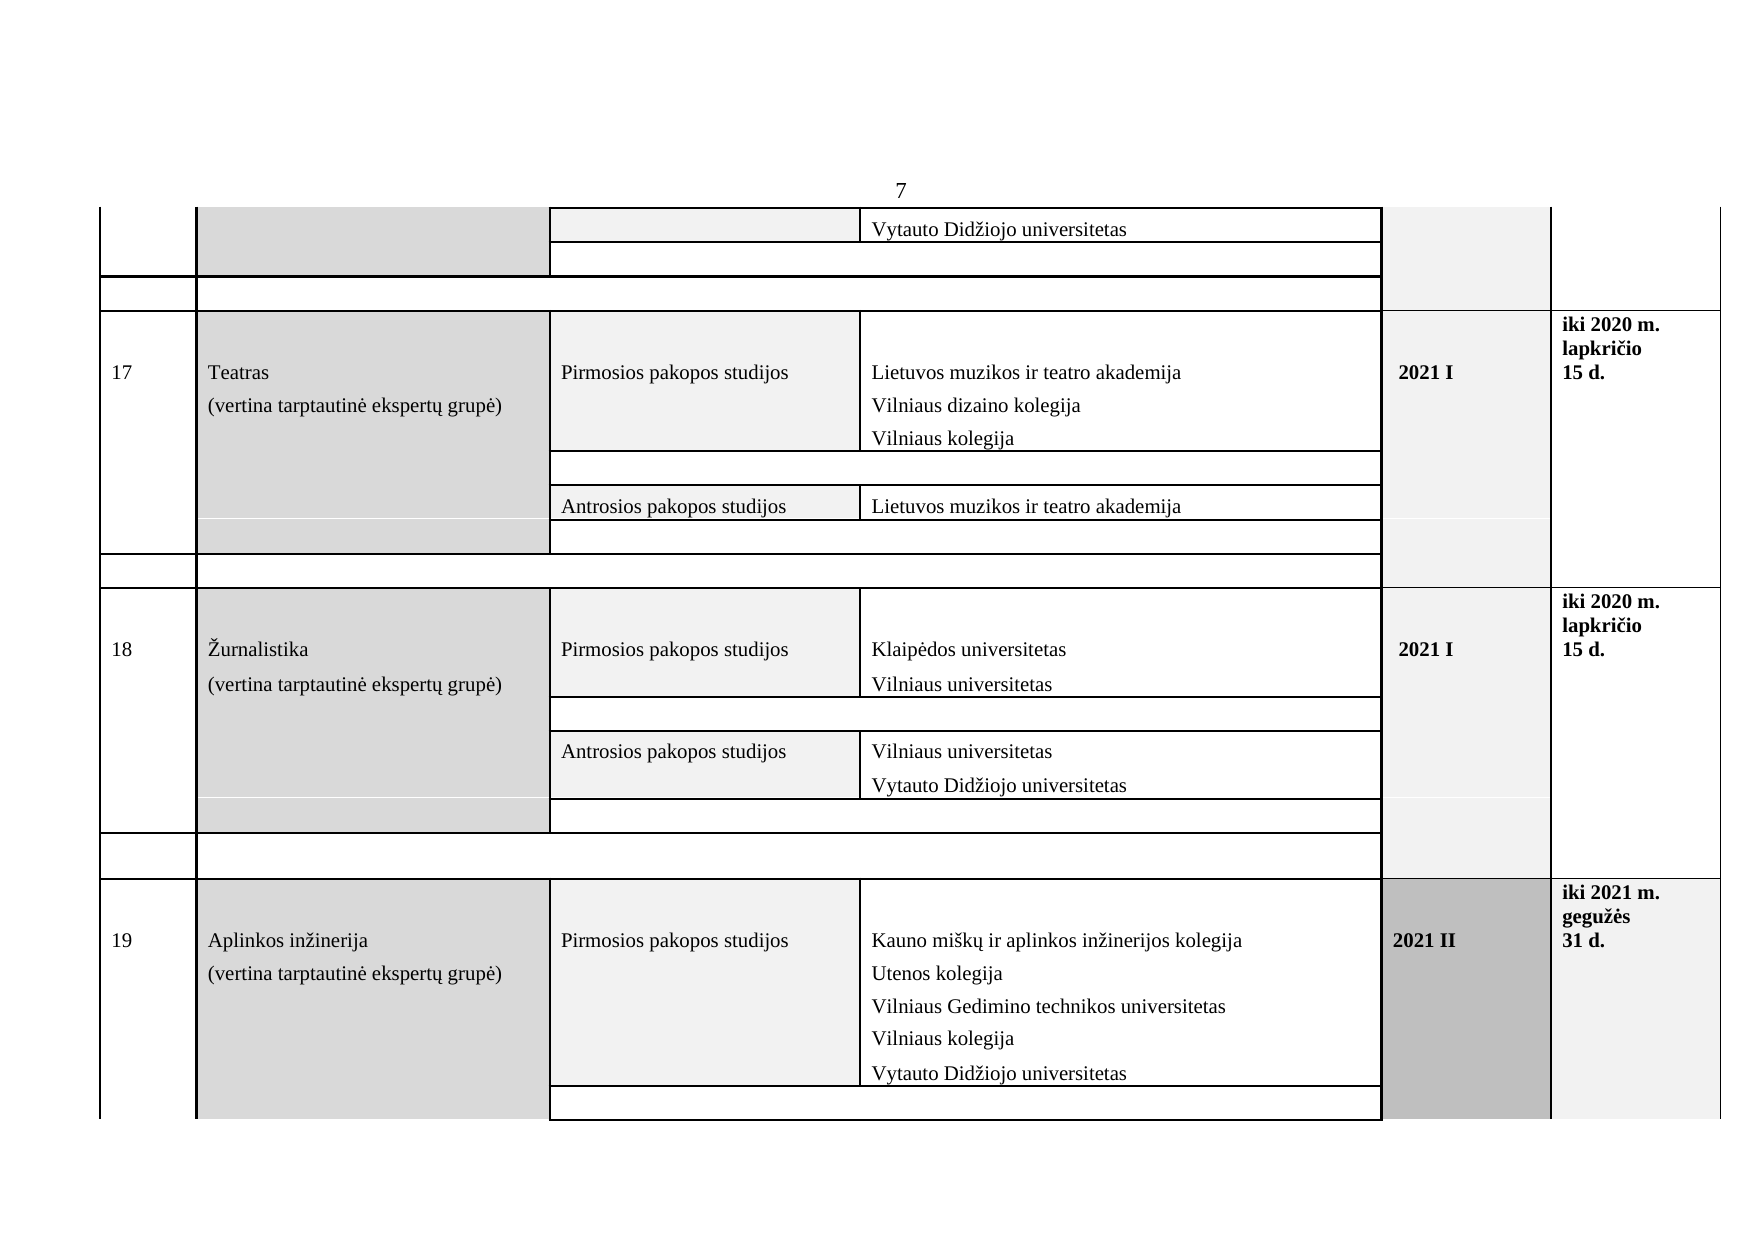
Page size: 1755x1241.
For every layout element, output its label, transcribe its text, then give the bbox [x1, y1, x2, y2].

table_cell [1552, 553, 1720, 587]
table_cell [198, 1018, 549, 1050]
table_cell Pirmosios pakopos studijos [551, 312, 859, 384]
table_cell [198, 834, 549, 878]
table_cell [198, 484, 549, 518]
table_cell Klaipėdos universitetas [861, 589, 1380, 661]
table_cell Pirmosios pakopos studijos Suma [551, 452, 1380, 484]
table_cell [1552, 661, 1720, 696]
table_cell [1383, 1085, 1550, 1119]
table_cell [1383, 207, 1550, 241]
table_cell [1552, 484, 1720, 518]
table_cell [551, 1018, 859, 1050]
table_cell [101, 661, 195, 696]
table_cell iki 2020 m. lapkričio 15 d. [1552, 588, 1720, 661]
table_cell Pirmosios pakopos studijos Suma [551, 698, 1380, 730]
table_cell Vytauto Didžiojo universitetas [861, 209, 1380, 241]
table_cell [1383, 241, 1550, 275]
table_cell [101, 278, 195, 310]
table_cell Žurnalistika [198, 589, 549, 661]
table_cell Vilniaus universitetas [861, 732, 1380, 763]
table_cell [550, 278, 860, 310]
table_cell [198, 798, 549, 832]
table_cell [198, 1085, 549, 1119]
table_cell 2021 I [1383, 588, 1550, 661]
table_cell [1383, 832, 1550, 878]
table_cell (vertina tarptautinė ekspertų grupė) [198, 661, 549, 696]
table_cell [551, 763, 859, 797]
table_cell iki 2021 m. gegužės 31 d. [1552, 879, 1720, 952]
table_cell [198, 985, 549, 1018]
table_cell [101, 1085, 195, 1119]
table_cell [198, 730, 549, 763]
table_cell [1383, 798, 1550, 832]
table_cell Kauno miškų ir aplinkos inžinerijos kolegija [861, 880, 1380, 952]
table_cell [1552, 696, 1720, 730]
table_cell [1552, 763, 1720, 797]
table_cell [550, 555, 860, 587]
table_cell [1383, 553, 1550, 587]
table_cell Lietuvos muzikos ir teatro akademija [861, 312, 1380, 384]
table_cell [1552, 241, 1720, 275]
table_cell Vilniaus kolegija [861, 417, 1380, 450]
table_cell [1383, 484, 1550, 518]
table_cell (vertina tarptautinė ekspertų grupė) [198, 384, 549, 417]
table_cell [1383, 275, 1550, 310]
table_cell [101, 834, 195, 878]
table_cell Vilniaus kolegija [861, 1018, 1380, 1050]
table_cell [101, 798, 195, 832]
table_cell [1383, 1050, 1550, 1085]
table_cell [1552, 985, 1720, 1018]
table_cell 2021 II [1383, 879, 1550, 952]
table_cell [551, 209, 859, 241]
table_cell Antrosios pakopos studijos [551, 486, 859, 518]
table_cell Sociologija Suma [198, 278, 549, 310]
table_cell [860, 555, 1380, 587]
table_cell Pirmosios pakopos studijos [551, 589, 859, 661]
table_cell [1552, 450, 1720, 484]
table_cell [1383, 730, 1550, 763]
table_cell Antrosios pakopos studijos Suma [551, 243, 1380, 275]
table_cell [1552, 730, 1720, 763]
table_cell [1383, 952, 1550, 985]
table_cell [101, 730, 195, 763]
table_cell [101, 450, 195, 484]
table_cell [1552, 417, 1720, 450]
table_cell [101, 696, 195, 730]
table_cell [101, 985, 195, 1018]
table_cell Vytauto Didžiojo universitetas [861, 1050, 1380, 1085]
table_cell [101, 1018, 195, 1050]
table_cell Aplinkos inžinerija [198, 880, 549, 952]
table_cell [1383, 417, 1550, 450]
table_cell [101, 519, 195, 553]
table_cell [198, 417, 549, 450]
table_cell [101, 952, 195, 985]
table_cell [1552, 519, 1720, 553]
table_cell Antrosios pakopos studijos Suma [551, 521, 1380, 553]
table_cell [860, 834, 1380, 878]
table_cell [551, 952, 859, 985]
table_cell Vytauto Didžiojo universitetas [861, 763, 1380, 797]
table_cell [101, 207, 195, 241]
table_cell [1552, 275, 1720, 310]
table_cell [1552, 207, 1720, 241]
table_cell Teatras [198, 312, 549, 384]
table_cell [198, 763, 549, 797]
table_cell [1552, 798, 1720, 832]
table_cell 18 [101, 589, 195, 661]
table_cell [198, 241, 549, 275]
table_cell [101, 763, 195, 797]
table_cell [551, 661, 859, 696]
table_cell [551, 985, 859, 1018]
table_cell [101, 555, 195, 587]
table_cell [1383, 1018, 1550, 1050]
table_cell [550, 834, 860, 878]
table_cell [1552, 1085, 1720, 1119]
table_cell [1383, 763, 1550, 797]
table_cell [1383, 696, 1550, 730]
table_cell [1383, 450, 1550, 484]
table_cell Utenos kolegija [861, 952, 1380, 985]
table_cell Antrosios pakopos studijos Suma [551, 800, 1380, 832]
table_cell [198, 519, 549, 553]
table_cell [198, 696, 549, 730]
table_cell [198, 1050, 549, 1085]
table_cell [198, 450, 549, 484]
table_cell Antrosios pakopos studijos [551, 732, 859, 763]
table_cell Pirmosios pakopos studijos Suma [551, 1087, 1380, 1119]
table_cell 17 [101, 312, 195, 384]
table_cell [101, 417, 195, 450]
table_cell [101, 484, 195, 518]
table_cell [551, 417, 859, 450]
table_cell [1552, 1050, 1720, 1085]
table_cell 2021 I [1383, 311, 1550, 384]
table_cell Vilniaus dizaino kolegija [861, 384, 1380, 417]
table_cell [1383, 384, 1550, 417]
table_cell [1552, 384, 1720, 417]
table_cell Lietuvos muzikos ir teatro akademija [861, 486, 1380, 518]
table_cell [551, 384, 859, 417]
table_cell [1383, 985, 1550, 1018]
table_cell [860, 278, 1380, 310]
table_cell [1552, 832, 1720, 878]
table_cell [101, 1050, 195, 1085]
table_cell (vertina tarptautinė ekspertų grupė) [198, 952, 549, 985]
table_cell [101, 241, 195, 275]
table_cell Pirmosios pakopos studijos [551, 880, 859, 952]
table_cell [198, 207, 549, 241]
table_cell 19 [101, 880, 195, 952]
table_cell iki 2020 m. lapkričio 15 d. [1552, 311, 1720, 384]
table_cell Vilniaus Gedimino technikos universitetas [861, 985, 1380, 1018]
table_cell Vilniaus universitetas [861, 661, 1380, 696]
table_cell [551, 1050, 859, 1085]
table_cell [1383, 661, 1550, 696]
table_cell [1552, 952, 1720, 985]
table_cell [101, 384, 195, 417]
table_cell [1383, 519, 1550, 553]
table_cell [1552, 1018, 1720, 1050]
table_cell Teatras Suma [198, 555, 549, 587]
